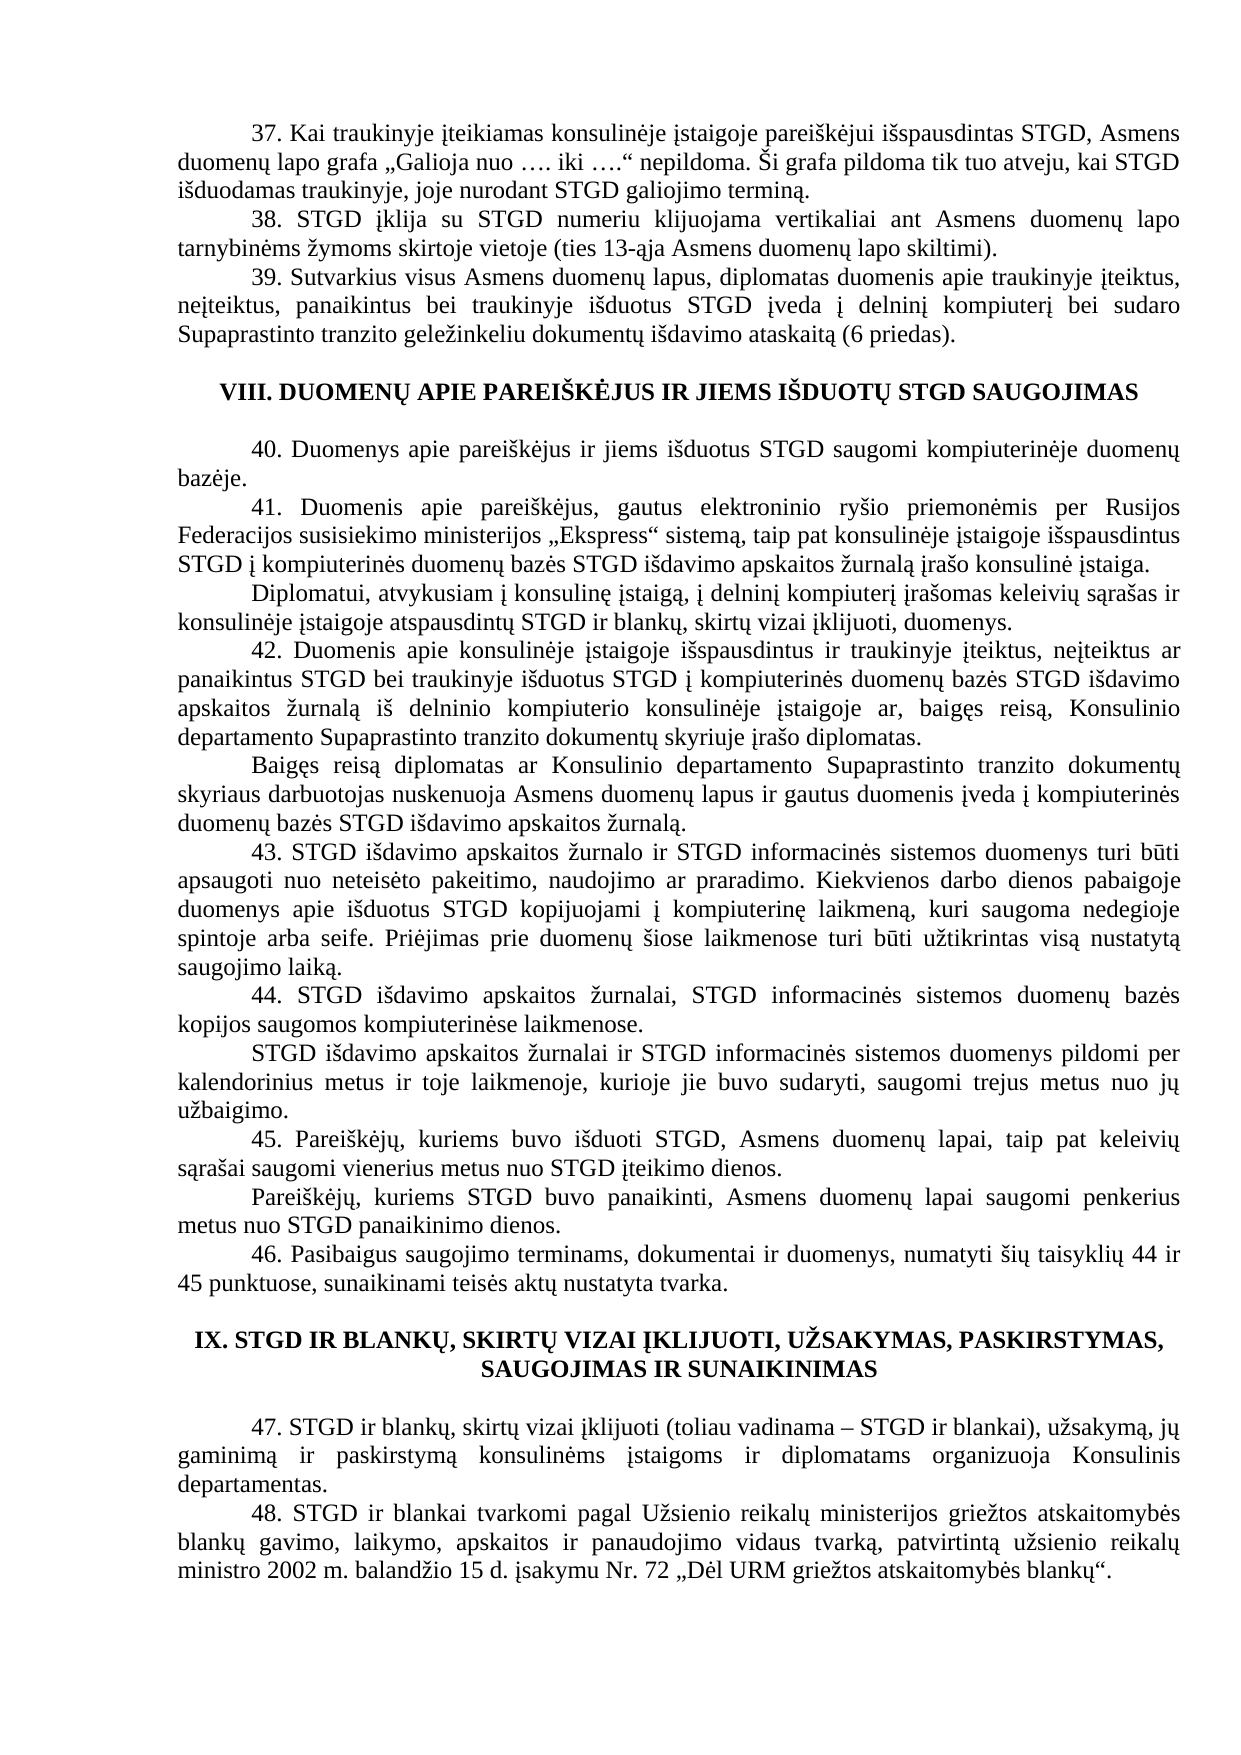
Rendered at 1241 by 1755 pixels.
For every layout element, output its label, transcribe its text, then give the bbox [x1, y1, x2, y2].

text 46. Pasibaigus saugojimo terminams, dokumentai ir duomenys, numatyti šių taisyklių 44 ir 45 punktuose, sunaikinami teisės aktų nustatyta tvarka. [177, 1239, 1181, 1297]
text 37. Kai traukinyje įteikiamas konsulinėje įstaigoje pareiškėjui išspausdintas STGD, Asmens duomenų lapo grafa „Galioja nuo …. iki ….“ nepildoma. Ši grafa pildoma tik tuo atveju, kai STGD išduodamas traukinyje, joje nurodant STGD galiojimo terminą. [177, 118, 1181, 204]
text Pareiškėjų, kuriems STGD buvo panaikinti, Asmens duomenų lapai saugomi penkerius metus nuo STGD panaikinimo dienos. [177, 1182, 1181, 1239]
text STGD išdavimo apskaitos žurnalai ir STGD informacinės sistemos duomenys pildomi per kalendorinius metus ir toje laikmenoje, kurioje jie buvo sudaryti, saugomi trejus metus nuo jų užbaigimo. [177, 1038, 1181, 1124]
text 40. Duomenys apie pareiškėjus ir jiems išduotus STGD saugomi kompiuterinėje duomenų bazėje. [177, 434, 1181, 492]
text 39. Sutvarkius visus Asmens duomenų lapus, diplomatas duomenis apie traukinyje įteiktus, neįteiktus, panaikintus bei traukinyje išduotus STGD įveda į delninį kompiuterį bei sudaro Supaprastinto tranzito geležinkeliu dokumentų išdavimo ataskaitą (6 priedas). [177, 262, 1181, 348]
text IX. STGD IR BLANKŲ, SKIRTŲ VIZAI ĮKLIJUOTI, UŽSAKYMAS, PASKIRSTYMAS, SAUGOJIMAS IR SUNAIKINIMAS [177, 1326, 1181, 1383]
text 45. Pareiškėjų, kuriems buvo išduoti STGD, Asmens duomenų lapai, taip pat keleivių sąrašai saugomi vienerius metus nuo STGD įteikimo dienos. [177, 1124, 1181, 1182]
text 42. Duomenis apie konsulinėje įstaigoje išspausdintus ir traukinyje įteiktus, neįteiktus ar panaikintus STGD bei traukinyje išduotus STGD į kompiuterinės duomenų bazės STGD išdavimo apskaitos žurnalą iš delninio kompiuterio konsulinėje įstaigoje ar, baigęs reisą, Konsulinio departamento Supaprastinto tranzito dokumentų skyriuje įrašo diplomatas. [177, 636, 1181, 751]
text 47. STGD ir blankų, skirtų vizai įklijuoti (toliau vadinama – STGD ir blankai), užsakymą, jų gaminimą ir paskirstymą konsulinėms įstaigoms ir diplomatams organizuoja Konsulinis departamentas. [177, 1412, 1181, 1498]
text 48. STGD ir blankai tvarkomi pagal Užsienio reikalų ministerijos griežtos atskaitomybės blankų gavimo, laikymo, apskaitos ir panaudojimo vidaus tvarką, patvirtintą užsienio reikalų ministro 2002 m. balandžio 15 d. įsakymu Nr. 72 „Dėl URM griežtos atskaitomybės blankų“. [177, 1498, 1181, 1584]
text Diplomatui, atvykusiam į konsulinę įstaigą, į delninį kompiuterį įrašomas keleivių sąrašas ir konsulinėje įstaigoje atspausdintų STGD ir blankų, skirtų vizai įklijuoti, duomenys. [177, 578, 1181, 636]
text 43. STGD išdavimo apskaitos žurnalo ir STGD informacinės sistemos duomenys turi būti apsaugoti nuo neteisėto pakeitimo, naudojimo ar praradimo. Kiekvienos darbo dienos pabaigoje duomenys apie išduotus STGD kopijuojami į kompiuterinę laikmeną, kuri saugoma nedegioje spintoje arba seife. Priėjimas prie duomenų šiose laikmenose turi būti užtikrintas visą nustatytą saugojimo laiką. [177, 837, 1181, 981]
text 41. Duomenis apie pareiškėjus, gautus elektroninio ryšio priemonėmis per Rusijos Federacijos susisiekimo ministerijos „Ekspress“ sistemą, taip pat konsulinėje įstaigoje išspausdintus STGD į kompiuterinės duomenų bazės STGD išdavimo apskaitos žurnalą įrašo konsulinė įstaiga. [177, 492, 1181, 578]
text Baigęs reisą diplomatas ar Konsulinio departamento Supaprastinto tranzito dokumentų skyriaus darbuotojas nuskenuoja Asmens duomenų lapus ir gautus duomenis įveda į kompiuterinės duomenų bazės STGD išdavimo apskaitos žurnalą. [177, 751, 1181, 837]
text VIII. DUOMENŲ APIE PAREIŠKĖJUS IR JIEMS IŠDUOTŲ STGD SAUGOJIMAS [177, 377, 1181, 406]
text 44. STGD išdavimo apskaitos žurnalai, STGD informacinės sistemos duomenų bazės kopijos saugomos kompiuterinėse laikmenose. [177, 981, 1181, 1038]
text 38. STGD įklija su STGD numeriu klijuojama vertikaliai ant Asmens duomenų lapo tarnybinėms žymoms skirtoje vietoje (ties 13-ąja Asmens duomenų lapo skiltimi). [177, 204, 1181, 262]
